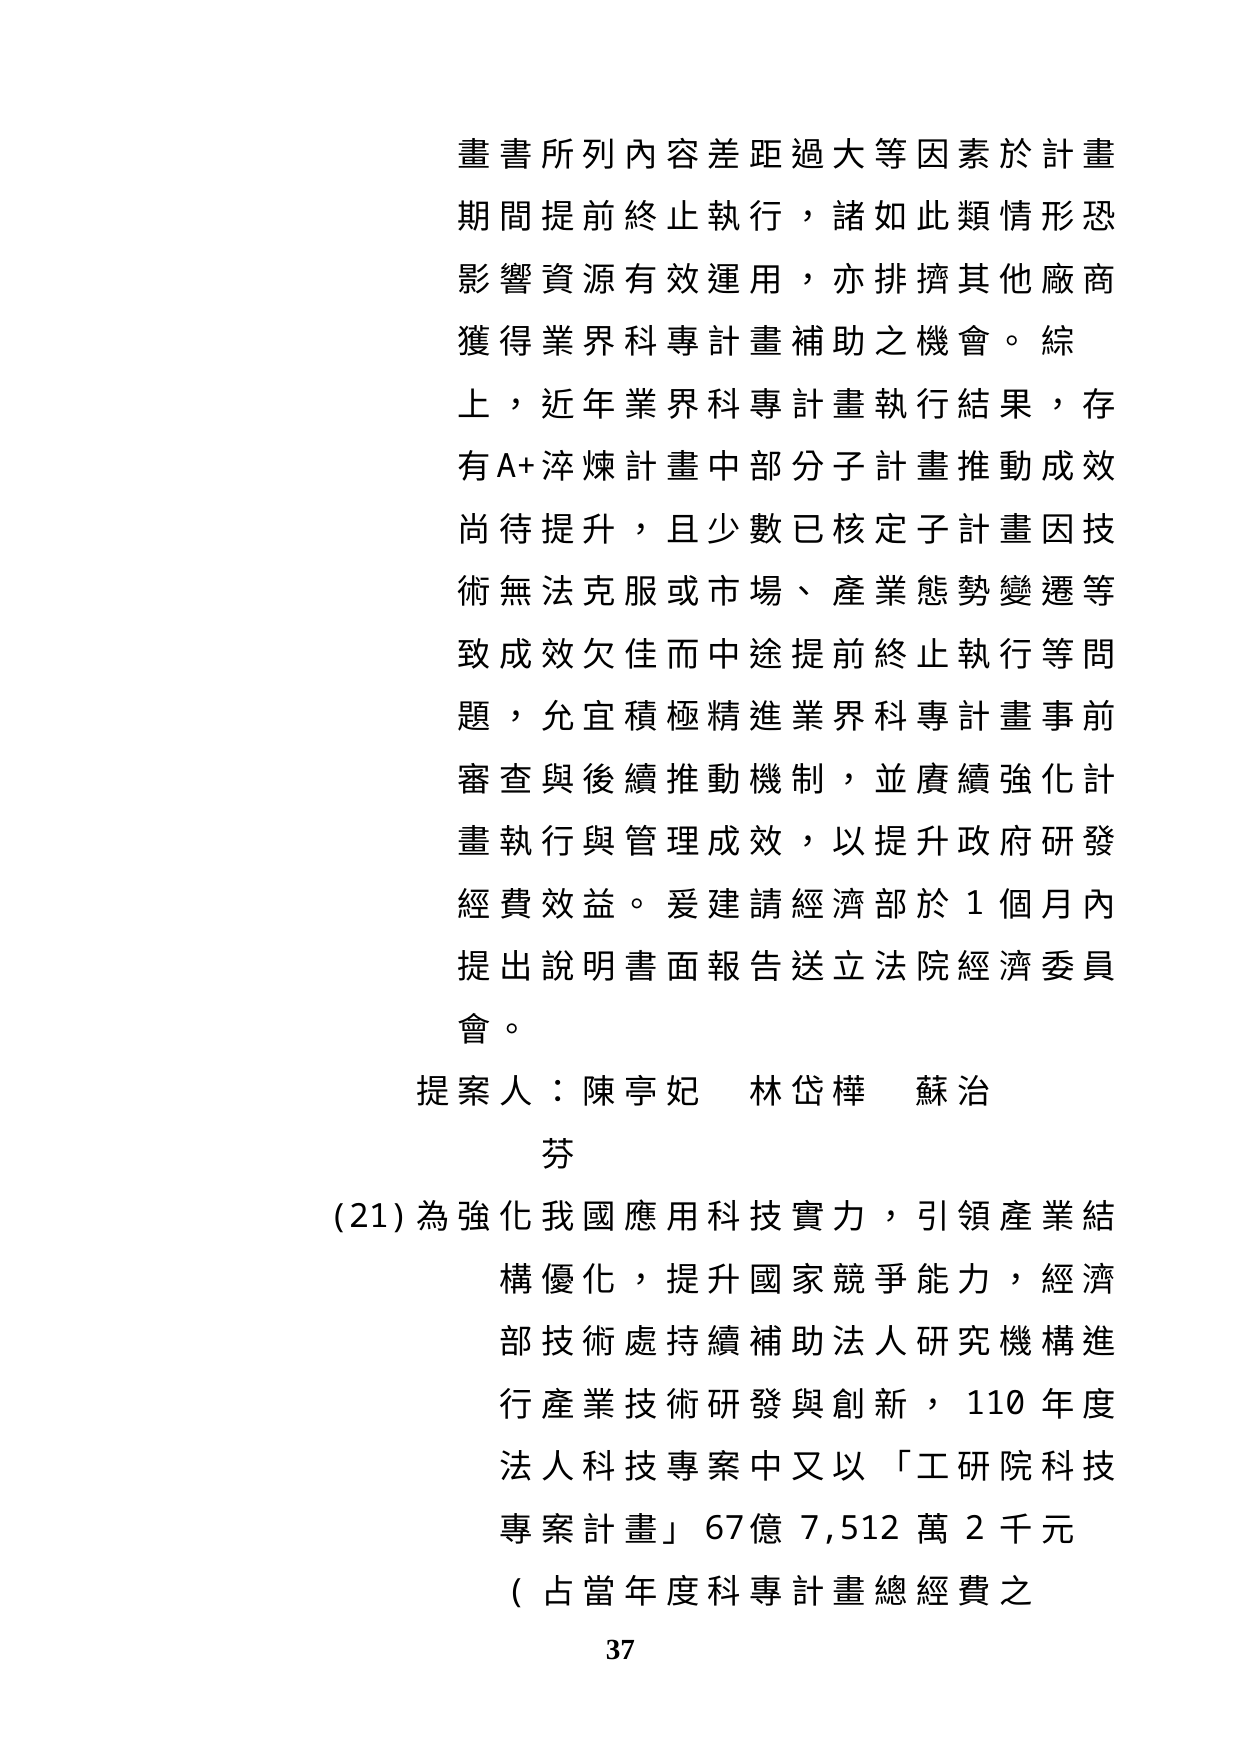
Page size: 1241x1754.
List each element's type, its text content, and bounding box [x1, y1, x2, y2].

list 為強化我國應用科技實力，引領產業結構優化，提升國家競爭能力，經濟部技術處持續補助法人研究機構進行產業技術研發與創新，110年度法人科技專案中又以「工研院科技專案計畫」67億7,512萬2千元(占當年度科專計畫總經費之 [291, 1173, 1120, 1610]
list 畫書所列內容差距過大等因素於計畫期間提前終止執行，諸如此類情形恐影響資源有效運用，亦排擠其他廠商獲得業界科專計畫補助之機會。綜上，近年業界科專計畫執行結果，存有A+淬煉計畫中部分子計畫推動成效尚待提升，且少數已核定子計畫因技術無法克服或市場、產業態勢變遷等致成效欠佳而中途提前終止執行等問題，允宜積極精進業界科專計畫事前審查與後續推動機制，並賡續強化計畫執行與管理成效，以提升政府研發經費效益。爰建請經濟部於1個月內提出說明書面報告送立法院經濟委員會。 [291, 110, 1120, 1048]
text 提案人：陳亭妃 林岱樺 蘇治芬 [398, 1048, 1016, 1173]
